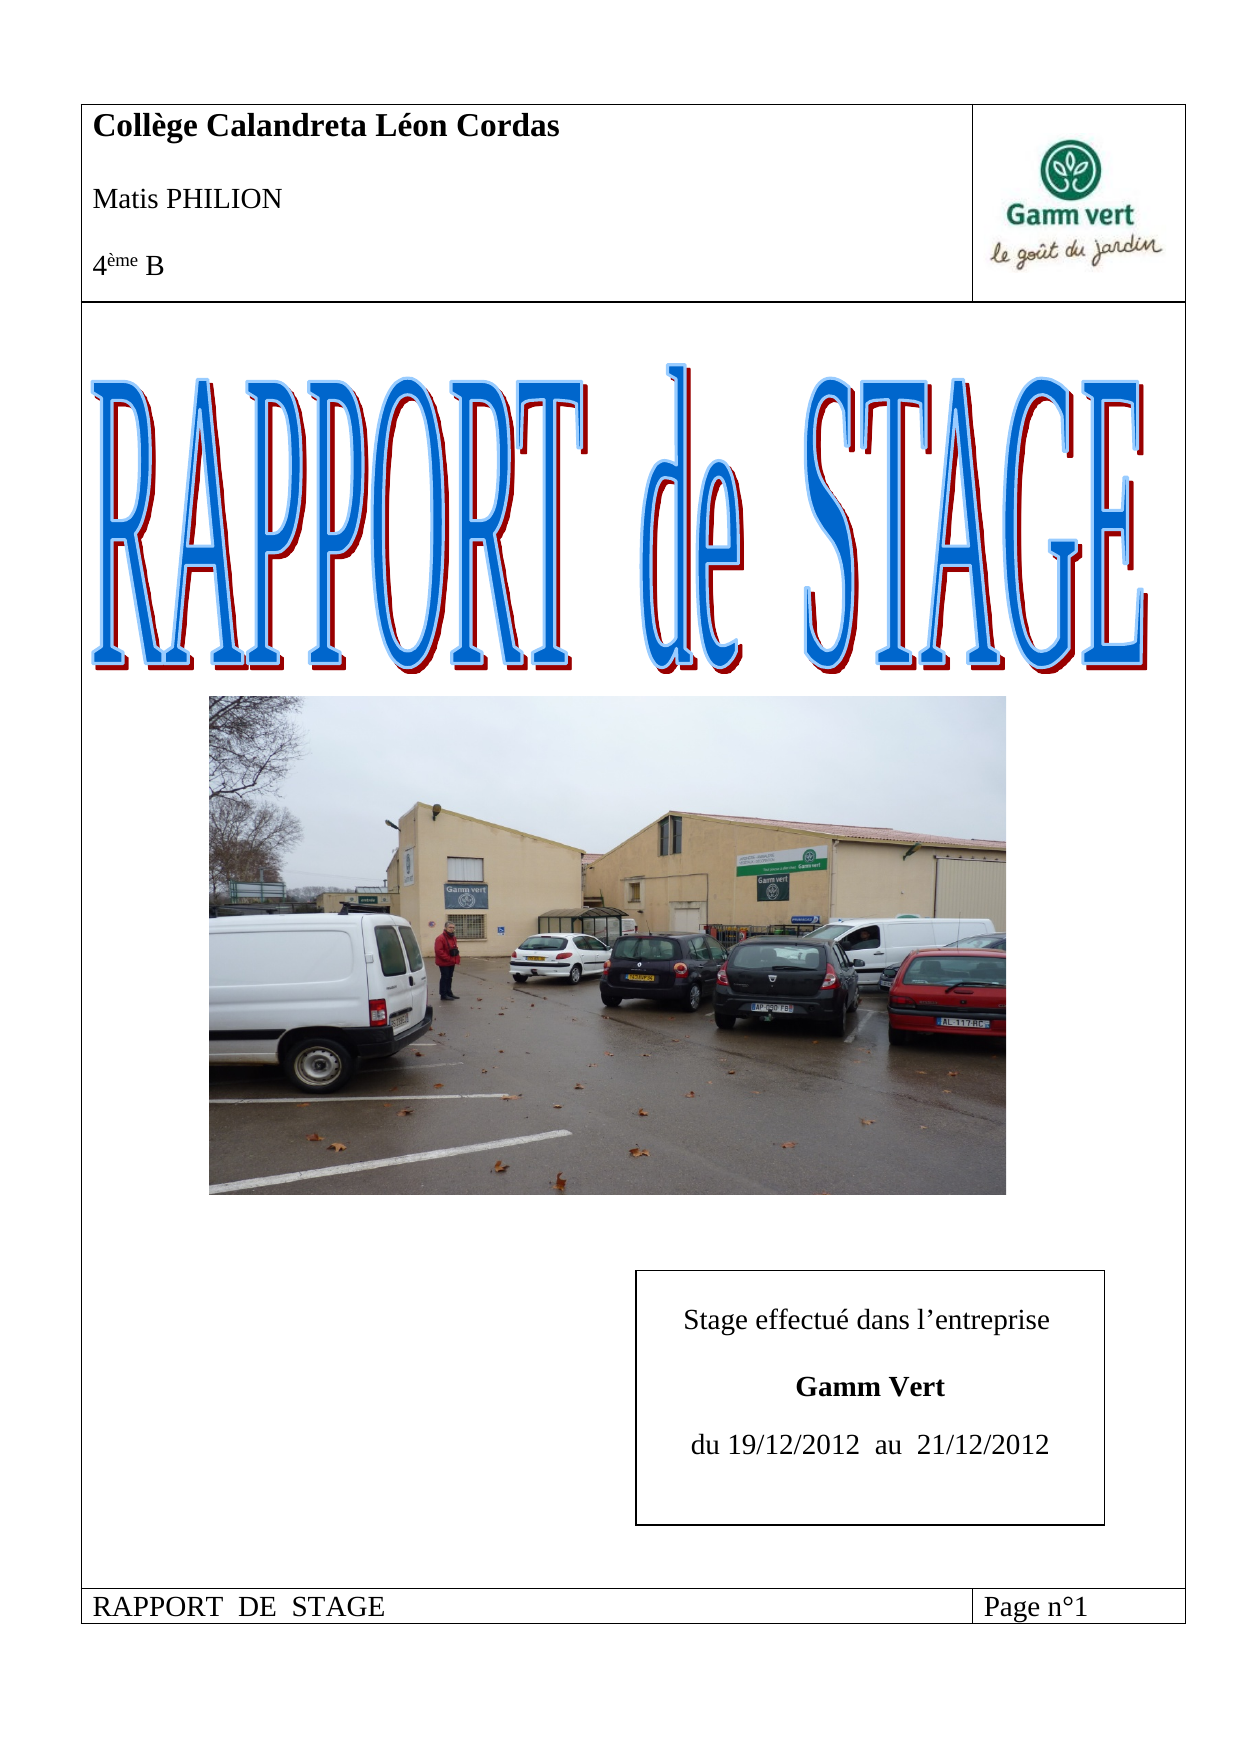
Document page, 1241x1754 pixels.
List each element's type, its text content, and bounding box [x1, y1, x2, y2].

table_cell RAPPORT DE STAGE [82, 1589, 972, 1623]
table_header Collège Calandreta Léon Cordas Matis PHILION 4ème B [82, 105, 972, 301]
table_cell Page n°1 [973, 1589, 1185, 1623]
table_cell [82, 303, 1185, 1588]
table_header [973, 105, 1185, 301]
